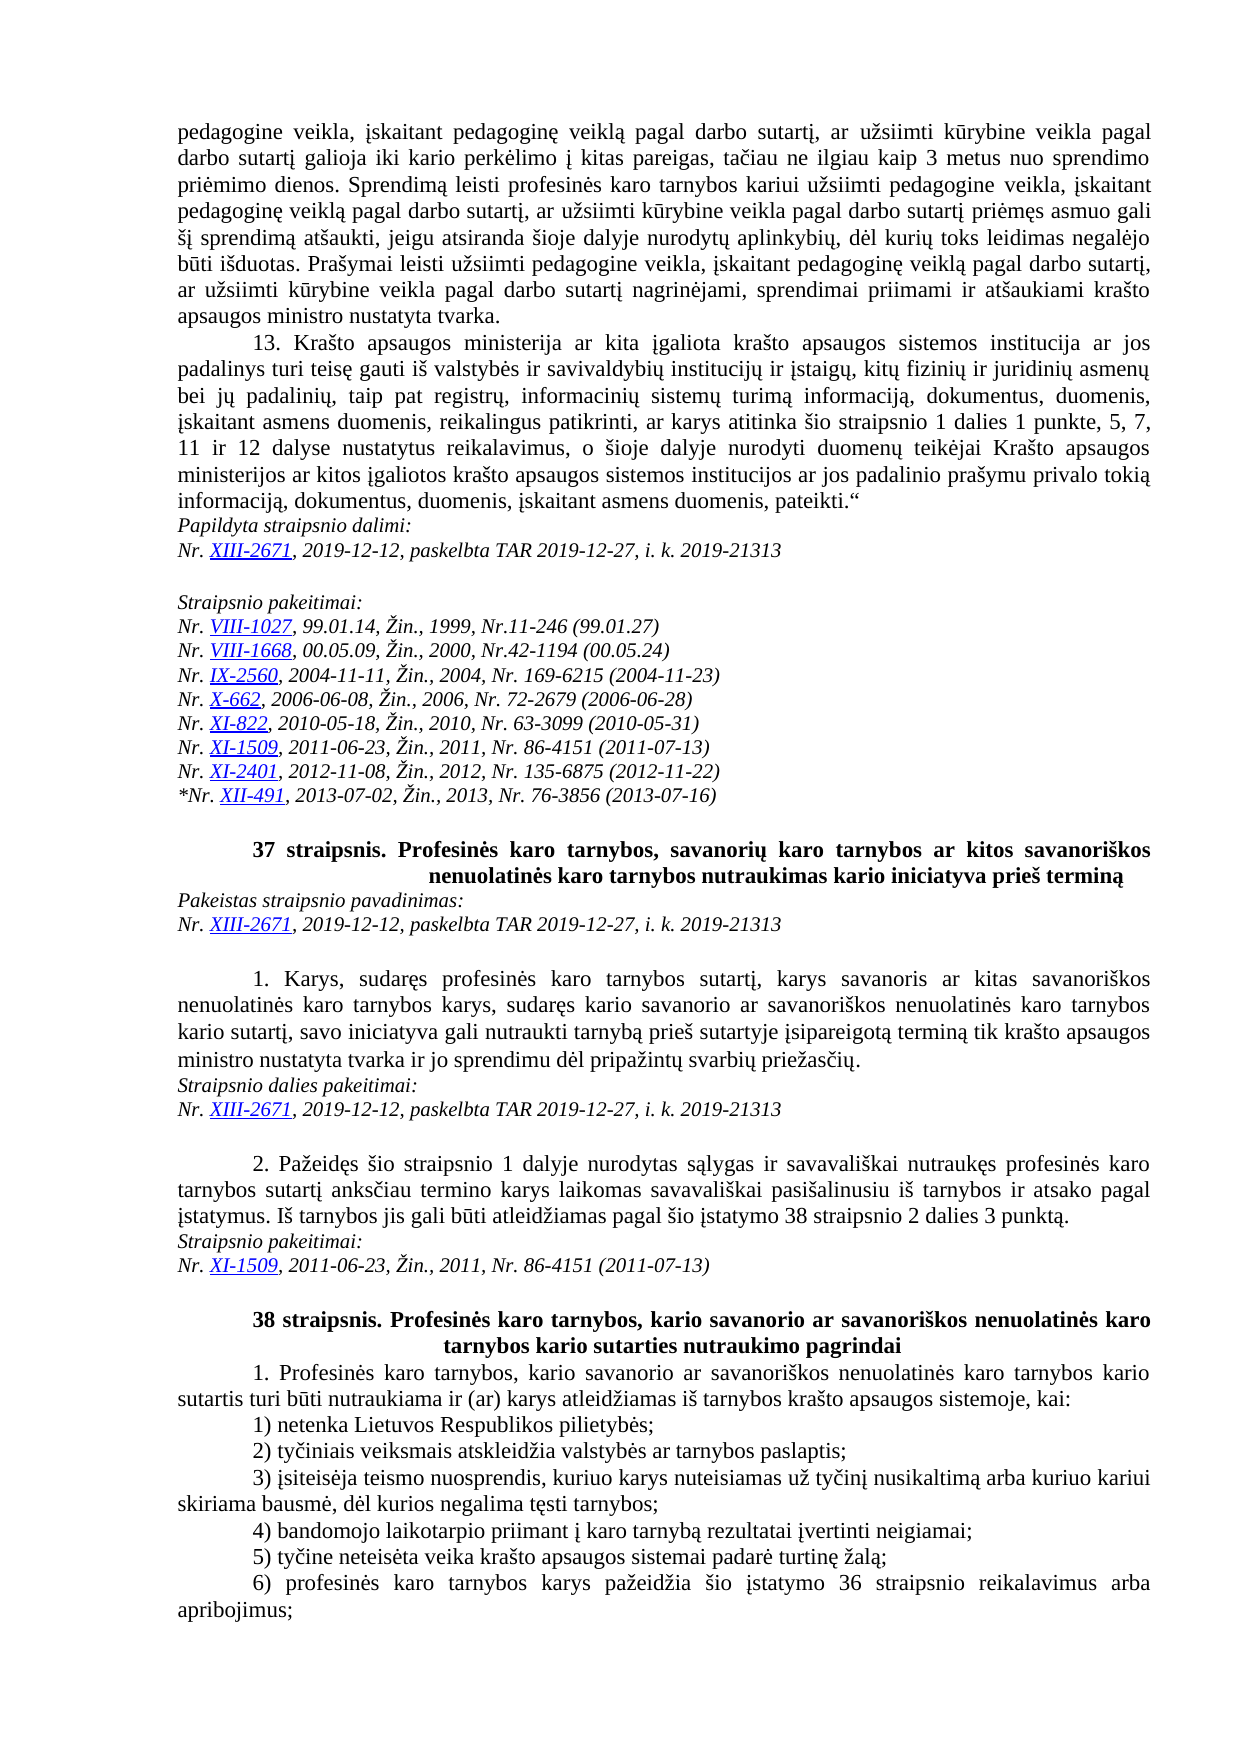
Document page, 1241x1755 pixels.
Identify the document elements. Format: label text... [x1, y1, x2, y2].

text 2. Pažeidęs šio straipsnio 1 dalyje nurodytas sąlygas ir savavališkai nutraukęs profesinės karo tarnybos sutartį anksčiau termino karys laikomas savavališkai pasišalinusiu iš tarnybos ir atsako pagal įstatymus. Iš tarnybos jis gali būti atleidžiamas pagal šio įstatymo 38 straipsnio 2 dalies 3 punktą. [177, 1150, 1152, 1229]
text Straipsnio pakeitimai: [177, 590, 1152, 614]
text Nr. XIII-2671, 2019-12-12, paskelbta TAR 2019-12-27, i. k. 2019-21313 [177, 1097, 1152, 1121]
text 38 straipsnis. Profesinės karo tarnybos, kario savanorio ar savanoriškos nenuolatinės karo tarnybos kario sutarties nutraukimo pagrindai [252, 1306, 1152, 1358]
text Nr. VIII-1027, 99.01.14, Žin., 1999, Nr.11-246 (99.01.27) [177, 614, 1152, 638]
text Nr. XI-1509, 2011-06-23, Žin., 2011, Nr. 86-4151 (2011-07-13) [177, 735, 1152, 759]
text 1. Karys, sudaręs profesinės karo tarnybos sutartį, karys savanoris ar kitas savanoriškos nenuolatinės karo tarnybos karys, sudaręs kario savanorio ar savanoriškos nenuolatinės karo tarnybos kario sutartį, savo iniciatyva gali nutraukti tarnybą prieš sutartyje įsipareigotą terminą tik krašto apsaugos ministro nustatyta tvarka ir jo sprendimu dėl pripažintų svarbių priežasčių. [177, 965, 1152, 1073]
text 6) profesinės karo tarnybos karys pažeidžia šio įstatymo 36 straipsnio reikalavimus arba apribojimus; [177, 1569, 1152, 1622]
text Papildyta straipsnio dalimi: [177, 513, 1152, 537]
text 5) tyčine neteisėta veika krašto apsaugos sistemai padarė turtinę žalą; [177, 1543, 1152, 1569]
text Pakeistas straipsnio pavadinimas: [177, 888, 1152, 912]
text Nr. XI-1509, 2011-06-23, Žin., 2011, Nr. 86-4151 (2011-07-13) [177, 1253, 1152, 1277]
text Straipsnio pakeitimai: [177, 1229, 1152, 1253]
text Nr. VIII-1668, 00.05.09, Žin., 2000, Nr.42-1194 (00.05.24) [177, 638, 1152, 662]
text 37 straipsnis. Profesinės karo tarnybos, savanorių karo tarnybos ar kitos savanoriškos nenuolatinės karo tarnybos nutraukimas kario iniciatyva prieš terminą [252, 836, 1152, 888]
text 2) tyčiniais veiksmais atskleidžia valstybės ar tarnybos paslaptis; [177, 1438, 1152, 1464]
text *Nr. XII-491, 2013-07-02, Žin., 2013, Nr. 76-3856 (2013-07-16) [177, 783, 1152, 807]
text 3) įsiteisėja teismo nuosprendis, kuriuo karys nuteisiamas už tyčinį nusikaltimą arba kuriuo kariui skiriama bausmė, dėl kurios negalima tęsti tarnybos; [177, 1464, 1152, 1517]
text Straipsnio dalies pakeitimai: [177, 1073, 1152, 1097]
text 1. Profesinės karo tarnybos, kario savanorio ar savanoriškos nenuolatinės karo tarnybos kario sutartis turi būti nutraukiama ir (ar) karys atleidžiamas iš tarnybos krašto apsaugos sistemoje, kai: [177, 1358, 1152, 1411]
text Nr. X-662, 2006-06-08, Žin., 2006, Nr. 72-2679 (2006-06-28) [177, 687, 1152, 711]
text Nr. XIII-2671, 2019-12-12, paskelbta TAR 2019-12-27, i. k. 2019-21313 [177, 537, 1152, 562]
text Nr. XI-2401, 2012-11-08, Žin., 2012, Nr. 135-6875 (2012-11-22) [177, 759, 1152, 783]
text pedagogine veikla, įskaitant pedagoginę veiklą pagal darbo sutartį, ar užsiimti kūrybine veikla pagal darbo sutartį galioja iki kario perkėlimo į kitas pareigas, tačiau ne ilgiau kaip 3 metus nuo sprendimo priėmimo dienos. Sprendimą leisti profesinės karo tarnybos kariui užsiimti pedagogine veikla, įskaitant pedagoginę veiklą pagal darbo sutartį, ar užsiimti kūrybine veikla pagal darbo sutartį priėmęs asmuo gali šį sprendimą atšaukti, jeigu atsiranda šioje dalyje nurodytų aplinkybių, dėl kurių toks leidimas negalėjo būti išduotas. Prašymai leisti užsiimti pedagogine veikla, įskaitant pedagoginę veiklą pagal darbo sutartį, ar užsiimti kūrybine veikla pagal darbo sutartį nagrinėjami, sprendimai priimami ir atšaukiami krašto apsaugos ministro nustatyta tvarka. [177, 118, 1152, 329]
text 1) netenka Lietuvos Respublikos pilietybės; [177, 1411, 1152, 1438]
text Nr. XIII-2671, 2019-12-12, paskelbta TAR 2019-12-27, i. k. 2019-21313 [177, 912, 1152, 936]
text Nr. XI-822, 2010-05-18, Žin., 2010, Nr. 63-3099 (2010-05-31) [177, 711, 1152, 735]
text Nr. IX-2560, 2004-11-11, Žin., 2004, Nr. 169-6215 (2004-11-23) [177, 662, 1152, 687]
text 13. Krašto apsaugos ministerija ar kita įgaliota krašto apsaugos sistemos institucija ar jos padalinys turi teisę gauti iš valstybės ir savivaldybių institucijų ir įstaigų, kitų fizinių ir juridinių asmenų bei jų padalinių, taip pat registrų, informacinių sistemų turimą informaciją, dokumentus, duomenis, įskaitant asmens duomenis, reikalingus patikrinti, ar karys atitinka šio straipsnio 1 dalies 1 punkte, 5, 7, 11 ir 12 dalyse nustatytus reikalavimus, o šioje dalyje nurodyti duomenų teikėjai Krašto apsaugos ministerijos ar kitos įgaliotos krašto apsaugos sistemos institucijos ar jos padalinio prašymu privalo tokią informaciją, dokumentus, duomenis, įskaitant asmens duomenis, pateikti.“ [177, 329, 1152, 513]
text 4) bandomojo laikotarpio priimant į karo tarnybą rezultatai įvertinti neigiamai; [177, 1517, 1152, 1543]
